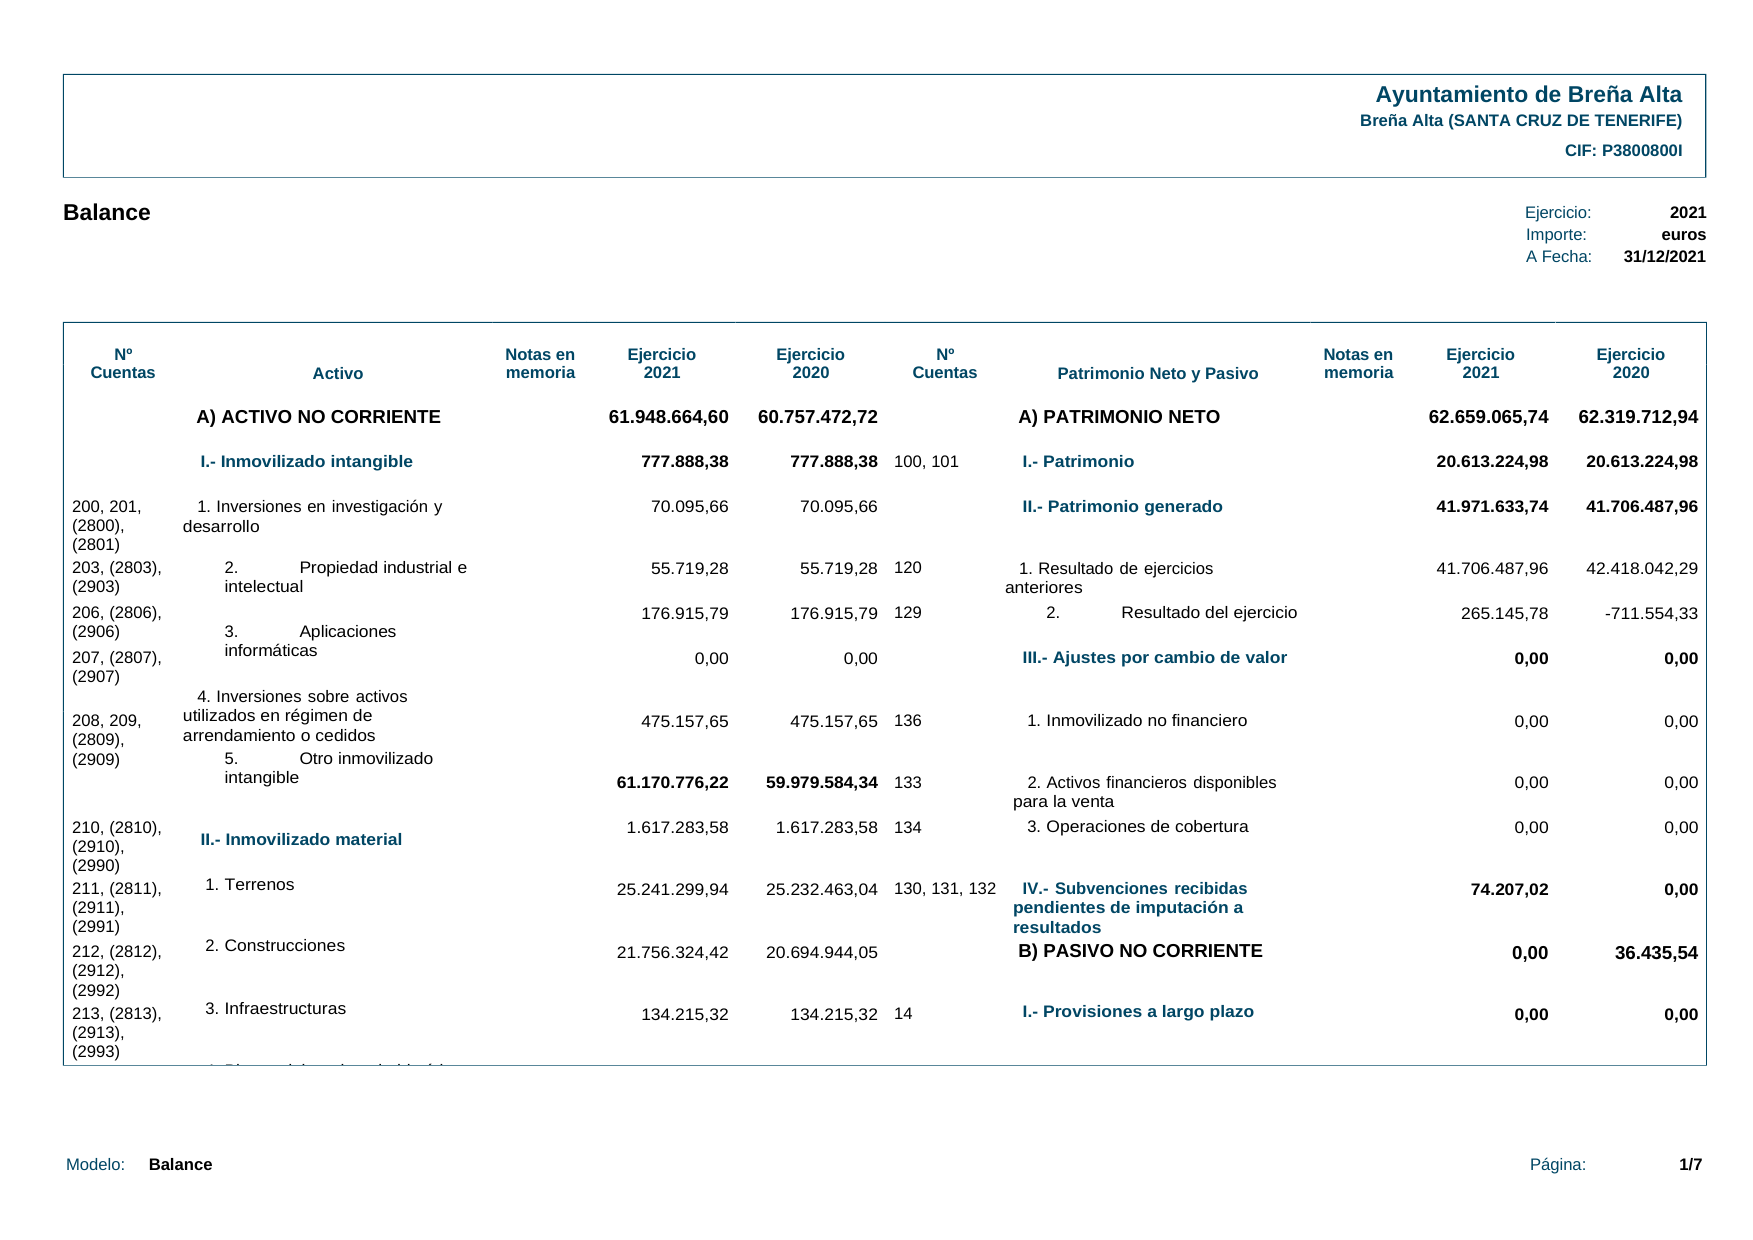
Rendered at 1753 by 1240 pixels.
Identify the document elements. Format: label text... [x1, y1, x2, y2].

list Aplicaciones informáticas [224, 622, 493, 660]
list Bienes del patrimonio histórico [205, 1060, 493, 1065]
text (2809), [72, 730, 183, 749]
list Otro inmovilizado intangible [224, 748, 493, 787]
text B) PASIVO NO CORRIENTE [1018, 940, 1311, 962]
text 1.617.283,58 [588, 818, 728, 837]
list Resultado de ejercicios anteriores [1005, 558, 1224, 597]
text Ejercicio 2020 [776, 346, 847, 382]
text 0,00 [1556, 712, 1698, 731]
text 25.241.299,94 [588, 880, 728, 899]
text 176.915,79 [737, 603, 878, 623]
text 265.145,78 [1406, 603, 1548, 623]
text (2801) [72, 535, 183, 554]
text 0,00 [1406, 773, 1548, 792]
text 74.207,02 [1406, 880, 1548, 899]
text 25.232.463,04 [737, 880, 878, 899]
text Notas en memoria [505, 346, 577, 382]
text I.- Provisiones a largo plazo [1022, 1002, 1311, 1021]
text 0,00 [1406, 818, 1548, 837]
list Inmovilizado no financiero [1027, 711, 1311, 730]
text Breña Alta (SANTA CRUZ DE TENERIFE) [64, 111, 1682, 130]
text 62.319.712,94 [1556, 406, 1698, 428]
text 1/7 [1679, 1154, 1704, 1174]
text 206, (2806), [72, 603, 183, 622]
text (2906) [72, 622, 183, 641]
text 0,00 [1556, 1004, 1698, 1023]
text 211, (2811), [72, 879, 183, 898]
text 59.979.584,34 [737, 773, 878, 792]
text Ejercicio 2021 [1446, 346, 1517, 382]
text 475.157,65 [737, 712, 878, 731]
text (2910), [72, 837, 183, 856]
text Ejercicio: Importe: A Fecha: [1525, 202, 1593, 266]
text Balance [63, 199, 153, 225]
text 36.435,54 [1556, 942, 1698, 964]
text 0,00 [1556, 773, 1698, 792]
text 134 [894, 818, 1005, 837]
text 20.613.224,98 [1406, 452, 1548, 471]
list Inversiones en investigación y desarrollo [183, 497, 453, 536]
text A) ACTIVO NO CORRIENTE [196, 406, 493, 428]
list Infraestructuras [205, 999, 493, 1018]
text 213, (2813), [72, 1003, 183, 1023]
text (2909) [72, 749, 183, 768]
text 203, (2803), [72, 558, 183, 577]
text 0,00 [737, 648, 878, 668]
text 0,00 [1556, 818, 1698, 837]
text 200, 201, [72, 496, 183, 516]
text (2990) [72, 856, 183, 875]
text (2912), [72, 961, 183, 980]
text Modelo: Balance [66, 1154, 214, 1174]
text 130, 131, 132 [894, 879, 1005, 898]
text Ejercicio 2020 [1596, 346, 1667, 382]
text euros 31/12/2021 [1623, 225, 1708, 266]
text 0,00 [588, 648, 728, 668]
text -711.554,33 [1556, 603, 1698, 623]
text 41.706.487,96 [1406, 558, 1548, 578]
text A) PATRIMONIO NETO [1018, 406, 1311, 428]
text 20.694.944,05 [737, 943, 878, 962]
text 210, (2810), [72, 817, 183, 837]
text 0,00 [1406, 1004, 1548, 1023]
text 777.888,38 [737, 452, 878, 471]
text 14 [894, 1004, 1005, 1023]
list Terrenos [205, 874, 493, 893]
text (2993) [72, 1042, 183, 1061]
text 42.418.042,29 [1556, 558, 1698, 578]
text 100, 101 [894, 451, 1005, 471]
text (2992) [72, 980, 183, 999]
text 41.706.487,96 [1556, 497, 1698, 516]
text Activo [310, 364, 366, 383]
list Construcciones [205, 936, 493, 955]
text 134.215,32 [588, 1004, 728, 1023]
text 0,00 [1556, 648, 1698, 668]
text 475.157,65 [588, 712, 728, 731]
text 2021 [1670, 203, 1709, 222]
text 133 [894, 772, 1005, 792]
text (2907) [72, 667, 183, 686]
text Nº Cuentas [912, 346, 979, 382]
text 20.613.224,98 [1556, 452, 1698, 471]
text (2903) [72, 577, 183, 596]
text Ejercicio 2021 [627, 346, 698, 382]
text III.- Ajustes por cambio de valor [1022, 648, 1311, 667]
text (2913), [72, 1023, 183, 1042]
list Resultado del ejercicio [1046, 603, 1311, 622]
text Página: [1530, 1154, 1588, 1174]
text 0,00 [1556, 880, 1698, 899]
text 61.170.776,22 [588, 773, 728, 792]
text II.- Patrimonio generado [1022, 497, 1311, 516]
list Activos financieros disponibles para la venta [1013, 772, 1280, 811]
text 136 [894, 711, 1005, 730]
text I.- Patrimonio [1022, 452, 1311, 471]
text Nº Cuentas [90, 346, 157, 382]
text 129 [894, 603, 1005, 622]
text 60.757.472,72 [737, 406, 878, 428]
text IV.- Subvenciones recibidas pendientes de imputación a resultados [1013, 878, 1311, 937]
text (2800), [72, 516, 183, 535]
text Patrimonio Neto y Pasivo [1057, 364, 1311, 383]
text 207, (2807), [72, 648, 183, 667]
text II.- Inmovilizado material [200, 829, 493, 848]
text 0,00 [1406, 942, 1548, 964]
list Propiedad industrial e intelectual [224, 558, 493, 596]
text 0,00 [1406, 648, 1548, 668]
text 55.719,28 [737, 558, 878, 578]
text Notas en memoria [1323, 346, 1395, 382]
list Operaciones de cobertura [1027, 817, 1311, 836]
text (2991) [72, 917, 183, 936]
text 120 [894, 558, 1005, 577]
text 0,00 [1406, 712, 1548, 731]
text 21.756.324,42 [588, 943, 728, 962]
text (2911), [72, 898, 183, 917]
text 70.095,66 [588, 497, 728, 516]
text 176.915,79 [588, 603, 728, 623]
text 208, 209, [72, 711, 183, 730]
list Inversiones sobre activos utilizados en régimen de arrendamiento o cedidos [183, 686, 418, 744]
text 134.215,32 [737, 1004, 878, 1023]
text Ayuntamiento de Breña Alta [64, 81, 1682, 107]
text I.- Inmovilizado intangible [200, 452, 493, 471]
text CIF: P3800800I [64, 141, 1682, 160]
text 1.617.283,58 [737, 818, 878, 837]
text 777.888,38 [588, 452, 728, 471]
text 212, (2812), [72, 942, 183, 961]
text 61.948.664,60 [588, 406, 728, 428]
text 70.095,66 [737, 497, 878, 516]
text 41.971.633,74 [1406, 497, 1548, 516]
text 62.659.065,74 [1406, 406, 1548, 428]
text 55.719,28 [588, 558, 728, 578]
